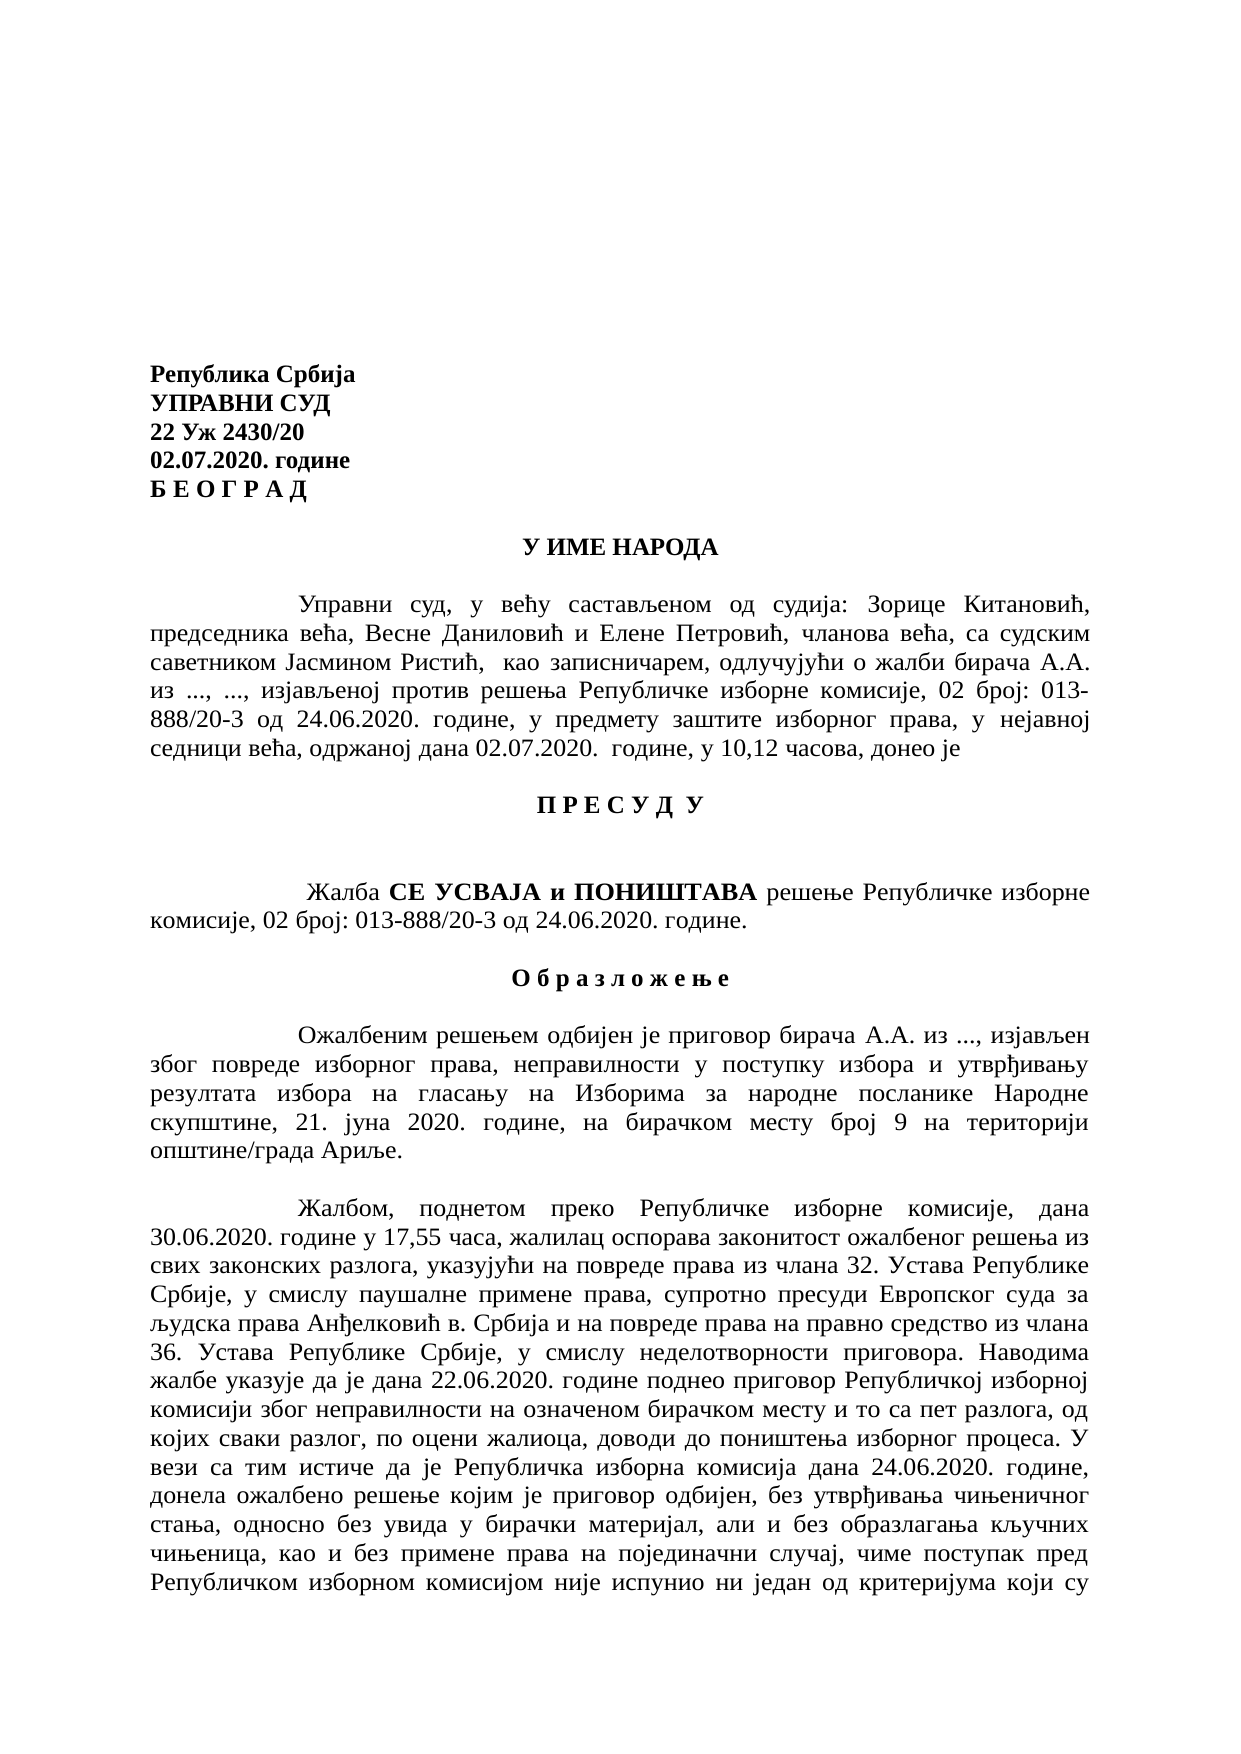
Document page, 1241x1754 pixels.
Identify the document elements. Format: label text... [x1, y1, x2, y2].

text УПРАВНИ СУД [150, 388, 1090, 417]
text 02.07.2020. године [150, 445, 1090, 474]
text Ожалбеним решењем одбијен је приговор бирача А.А. из ..., изјављен због повреде изборног права, неправилности у поступку избора и утврђивању резултата избора на гласању на Изборима за народне посланике Народне скупштине, 21. јуна 2020. године, на бирачком месту број 9 на територији општине/града Ариље. [150, 1020, 1090, 1164]
text П Р Е С У Д У [150, 790, 1090, 819]
text Управни суд, у већу састављеном од судија: Зорице Китановић, председника већа, Весне Даниловић и Елене Петровић, чланова већа, са судским саветником Јасмином Ристић, као записничарем, одлучујући о жалби бирача А.А. из ..., ..., изјављеној против решења Републичке изборне комисије, 02 број: 013-888/20-3 од 24.06.2020. године, у предмету заштите изборног права, у нејавној седници већа, одржаној дана 02.07.2020. године, у 10,12 часова, донео је [150, 589, 1090, 762]
text Република Србија [150, 148, 1090, 388]
text О б р а з л о ж е њ е [150, 963, 1090, 992]
text Жалбом, поднетом преко Републичке изборне комисије, дана 30.06.2020. године у 17,55 часа, жалилац оспорава законитост ожалбеног решења из свих законских разлога, указујући на повреде права из члана 32. Устава Републике Србије, у смислу паушалне примене права, супротно пресуди Европског суда за људска права Анђелковић в. Србија и на повреде права на правно средство из члана 36. Устава Републике Србије, у смислу неделотворности приговора. Наводима жалбе указује да је дана 22.06.2020. године поднео приговор Републичкој изборној комисији због неправилности на означеном бирачком месту и то са пет разлога, од којих сваки разлог, по оцени жалиоца, доводи до поништења изборног процеса. У вези са тим истиче да је Републичка изборна комисија дана 24.06.2020. године, донела ожалбено решење којим је приговор одбијен, без утврђивања чињеничног стања, односно без увида у бирачки материјал, али и без образлагања кључних чињеница, као и без примене права на појединачни случај, чиме поступак пред Републичком изборном комисијом није испунио ни један од критеријума који су [150, 1193, 1090, 1595]
text Жалба СЕ УСВАЈА и ПОНИШТАВА решење Републичке изборне комисије, 02 број: 013-888/20-3 од 24.06.2020. године. [150, 877, 1090, 934]
text У ИМЕ НАРОДА [150, 532, 1090, 560]
text 22 Уж 2430/20 [150, 417, 1090, 445]
text Б Е О Г Р А Д [150, 474, 1090, 503]
